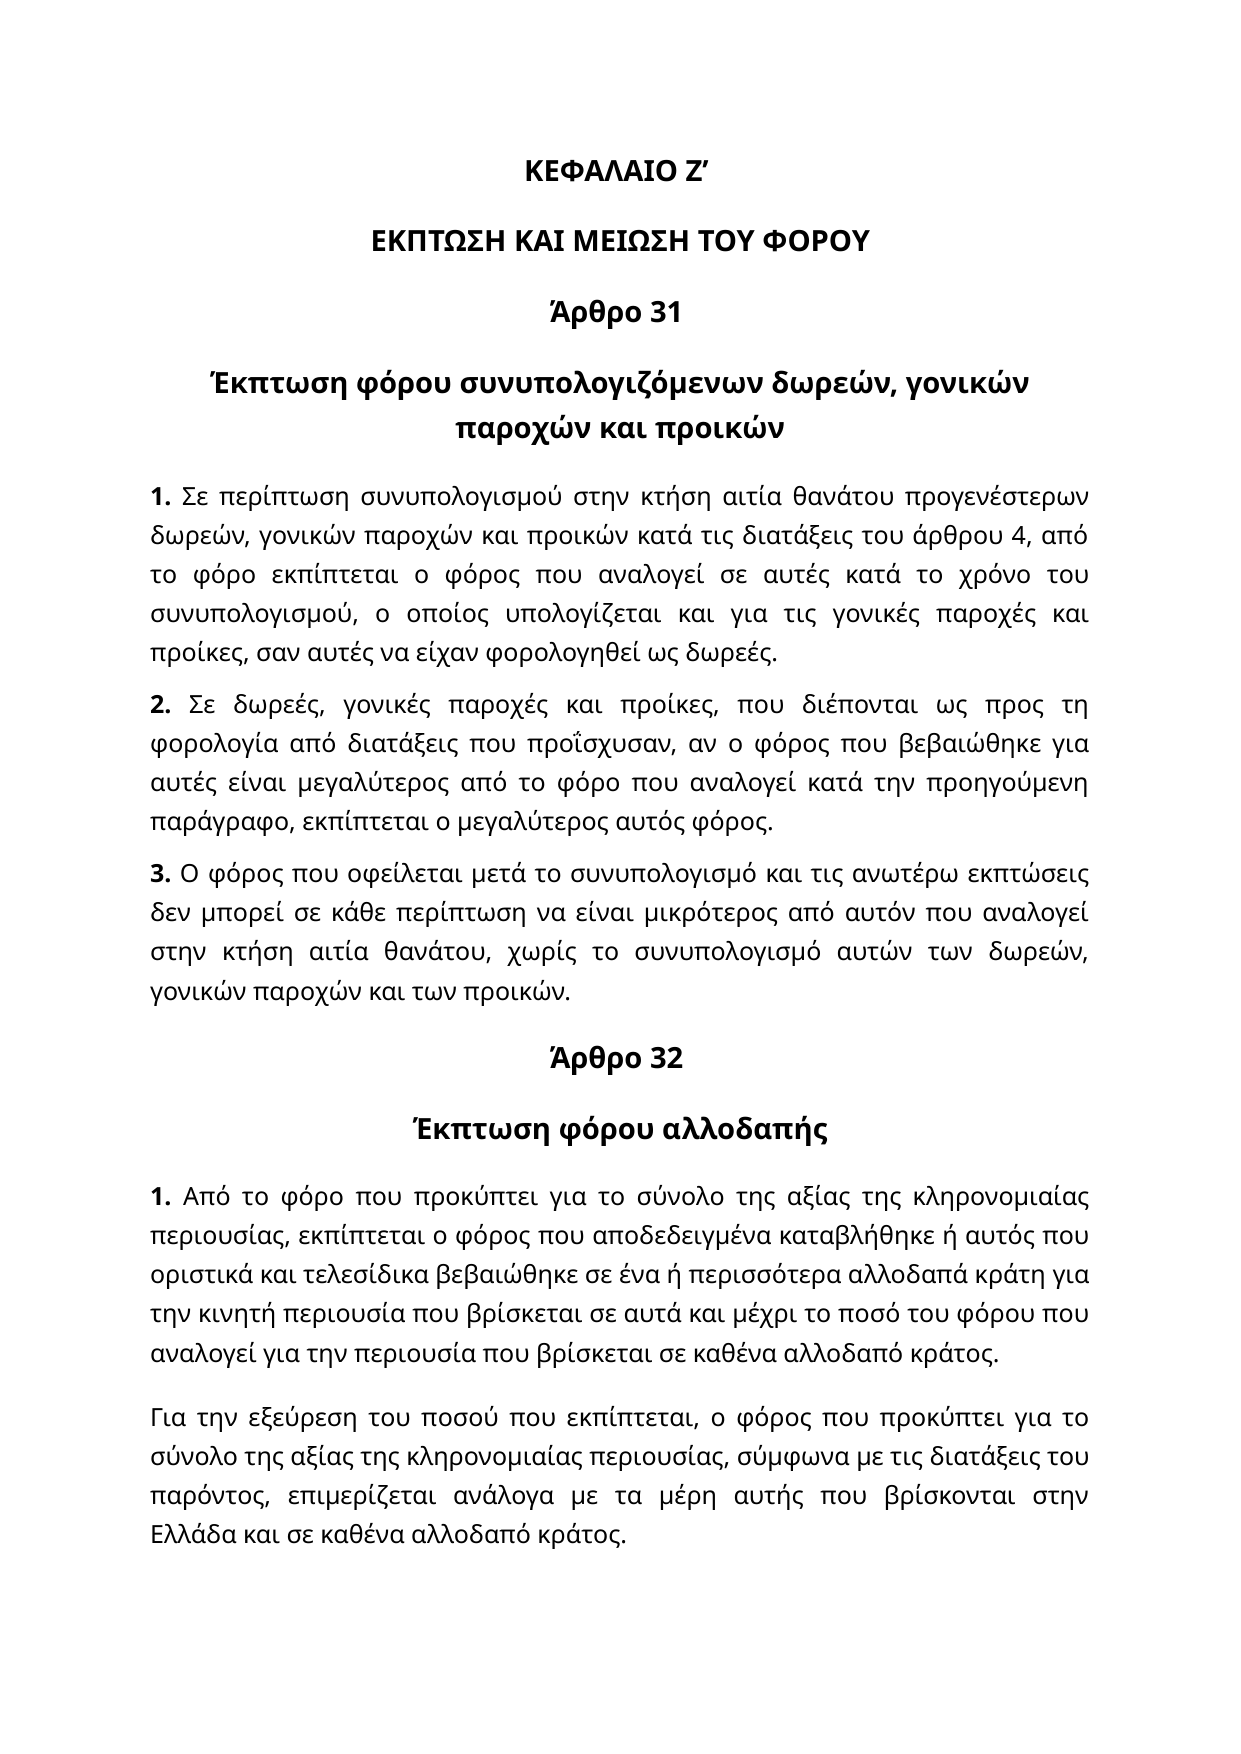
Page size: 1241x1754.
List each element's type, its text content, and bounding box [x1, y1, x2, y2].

subtitle ΕΚΠΤΩΣΗ ΚΑΙ ΜΕΙΩΣΗ ΤΟΥ ΦΟΡΟΥ [150, 221, 1090, 260]
subtitle Έκπτωση φόρου συνυπολογιζόμενων δωρεών, γονικών παροχών και προικών [150, 362, 1090, 447]
text 1. Από το φόρο που προκύπτει για το σύνολο της αξίας της κληρονομιαίας περιουσίας, εκπίπτεται ο φόρος που αποδεδειγμένα καταβλήθηκε ή αυτός που οριστικά και τελεσίδικα βεβαιώθηκε σε ένα ή περισσότερα αλλοδαπά κράτη για την κινητή περιουσία που βρίσκεται σε αυτά και μέχρι το ποσό του φόρου που αναλογεί για την περιουσία που βρίσκεται σε καθένα αλλοδαπό κράτος. [150, 1178, 1090, 1369]
text 1. Σε περίπτωση συνυπολογισμού στην κτήση αιτία θανάτου προγενέστερων δωρεών, γονικών παροχών και προικών κατά τις διατάξεις του άρθρου 4, από το φόρο εκπίπτεται ο φόρος που αναλογεί σε αυτές κατά το χρόνο του συνυπολογισμού, ο οποίος υπολογίζεται και για τις γονικές παροχές και προίκες, σαν αυτές να είχαν φορολογηθεί ως δωρεές. [150, 478, 1090, 669]
text 2. Σε δωρεές, γονικές παροχές και προίκες, που διέπονται ως προς τη φορολογία από διατάξεις που προΐσχυσαν, αν ο φόρος που βεβαιώθηκε για αυτές είναι μεγαλύτερος από το φόρο που αναλογεί κατά την προηγούμενη παράγραφο, εκπίπτεται ο μεγαλύτερος αυτός φόρος. [150, 686, 1090, 838]
text Για την εξεύρεση του ποσού που εκπίπτεται, ο φόρος που προκύπτει για το σύνολο της αξίας της κληρονομιαίας περιουσίας, σύμφωνα με τις διατάξεις του παρόντος, επιμερίζεται ανάλογα με τα μέρη αυτής που βρίσκονται στην Ελλάδα και σε καθένα αλλοδαπό κράτος. [150, 1399, 1090, 1551]
text 3. Ο φόρος που οφείλεται μετά το συνυπολογισμό και τις ανωτέρω εκπτώσεις δεν μπορεί σε κάθε περίπτωση να είναι μικρότερος από αυτόν που αναλογεί στην κτήση αιτία θανάτου, χωρίς το συνυπολογισμό αυτών των δωρεών, γονικών παροχών και των προικών. [150, 856, 1090, 1007]
subtitle ΚΕΦΑΛΑΙΟ Ζ’ [150, 150, 1090, 190]
subtitle Έκπτωση φόρου αλλοδαπής [150, 1108, 1090, 1148]
subtitle Άρθρο 32 [150, 1037, 1090, 1077]
subtitle Άρθρο 31 [150, 291, 1090, 331]
